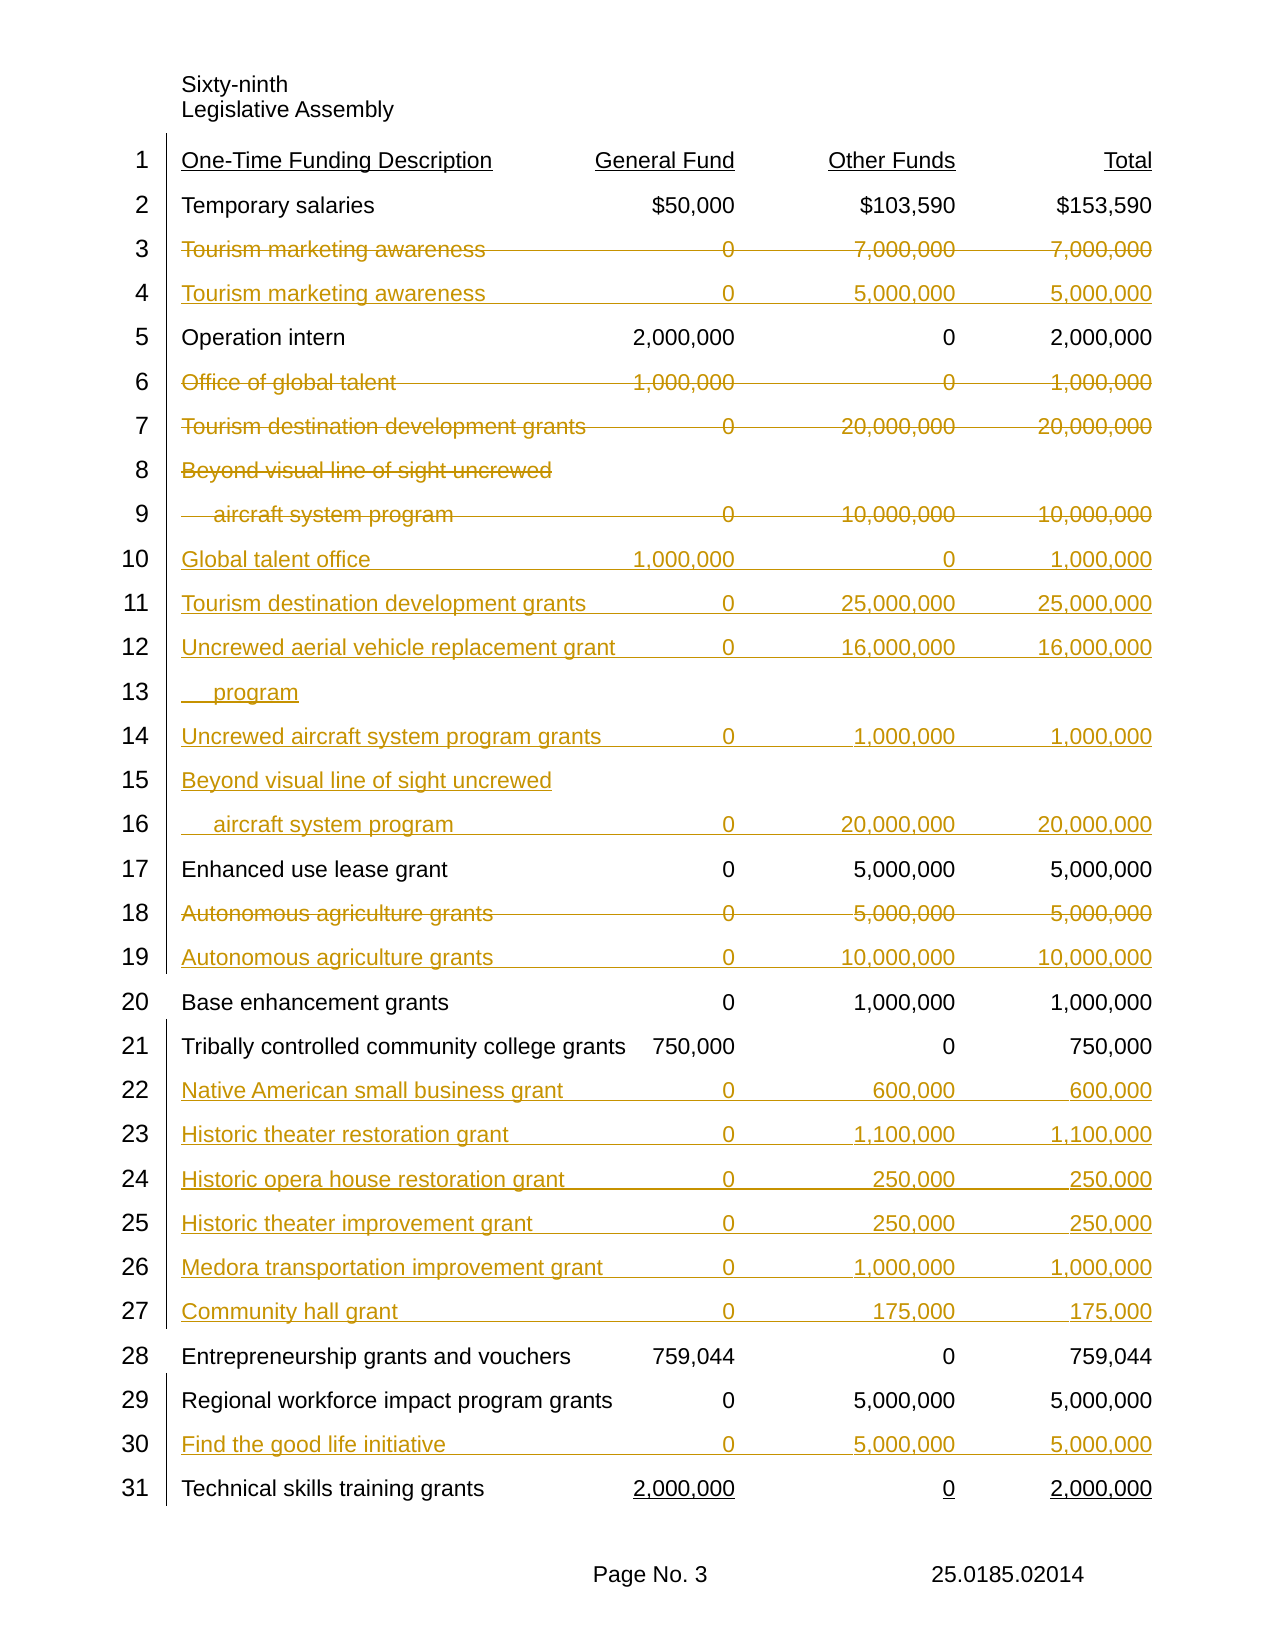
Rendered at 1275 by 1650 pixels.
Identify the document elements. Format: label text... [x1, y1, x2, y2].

text program Uncrewed aircraft system program grants 0 1,000,000 1,000,000 Beyond visual line of sight uncrewed [181, 664, 1154, 797]
text One-Time Funding Description General Fund Other Funds Total Temporary salaries $50,000 $103,590 $153,590 Tourism marketing awareness 0 5,000,000 5,000,000 Operation intern 2,000,000 0 2,000,000 Global talent office 1,000,000 0 1,000,000 Tourism destination development grants 0 25,000,000 25,000,000 Uncrewed aerial vehicle replacement grant 0 16,000,000 16,000,000 [181, 133, 1154, 487]
text aircraft system program 0 20,000,000 20,000,000 Enhanced use lease grant 0 5,000,000 5,000,000 Autonomous agriculture grants 0 10,000,000 10,000,000 Base enhancement grants 0 1,000,000 1,000,000 Tribally controlled community college grants 750,000 0 750,000 Native American small business grant 0 600,000 600,000 Historic theater restoration grant 0 1,100,000 1,100,000 Historic opera house restoration grant 0 250,000 250,000 Historic theater improvement grant 0 250,000 250,000 Medora transportation improvement grant 0 1,000,000 1,000,000 Community hall grant 0 175,000 175,000 Entrepreneurship grants and vouchers 759,044 0 759,044 Regional workforce impact program grants 0 5,000,000 5,000,000 Find the good life initiative 0 5,000,000 5,000,000 Technical skills training grants 2,000,000 0 2,000,000 Total $6,559,044 $96,478,590 $103,037,634 [181, 797, 1154, 1506]
